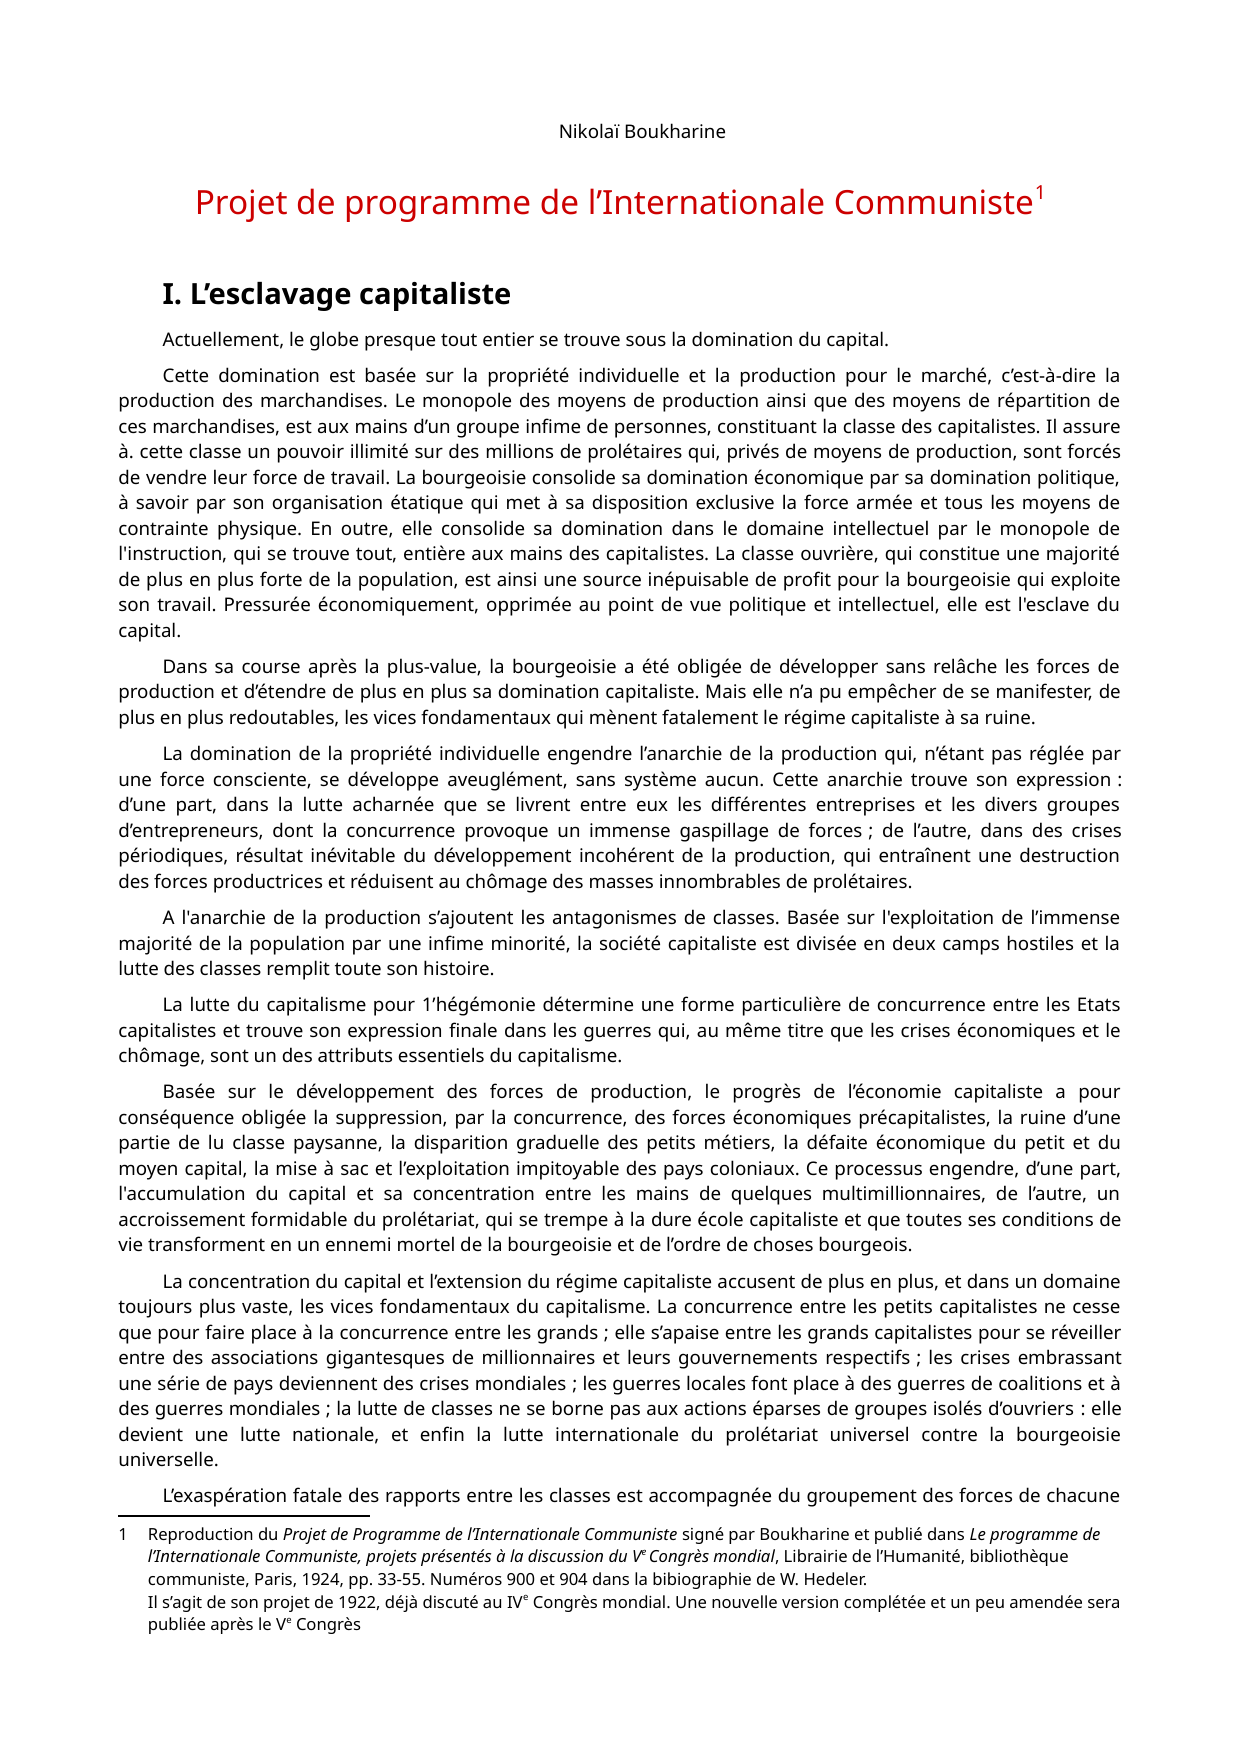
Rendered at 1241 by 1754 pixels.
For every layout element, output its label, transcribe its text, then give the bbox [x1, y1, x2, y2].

text Reproduction du Projet de Programme de l’Internationale Communiste signé par Boukharine et publié dans Le programme de l’Internationale Communiste, projets présentés à la discussion du Ve Congrès mondial, Librairie de l’Humanité, bibliothèque communiste, Paris, 1924, pp. 33-55. Numéros 900 et 904 dans la bibiographie de W. Hedeler. Il s’agit de son projet de 1922, déjà discuté au IVe Congrès mondial. Une nouvelle version complétée et un peu amendée sera publiée après le Ve Congrès [118, 1522, 1122, 1636]
text L’exaspération fatale des rapports entre les classes est accompagnée du groupement des forces de chacune [118, 1483, 1122, 1508]
text A l'anarchie de la production s’ajoutent les antagonismes de classes. Basée sur l'exploitation de l’immense majorité de la population par une infime minorité, la société capitaliste est divisée en deux camps hostiles et la lutte des classes remplit toute son histoire. [118, 904, 1122, 981]
text Cette domination est basée sur la propriété individuelle et la production pour le marché, c’est-à-dire la production des marchandises. Le monopole des moyens de production ainsi que des moyens de répartition de ces marchandises, est aux mains d’un groupe infime de personnes, constituant la classe des capitalistes. Il assure à. cette classe un pouvoir illimité sur des millions de prolétaires qui, privés de moyens de production, sont forcés de vendre leur force de travail. La bourgeoisie consolide sa domination économique par sa domination politique, à savoir par son organisation étatique qui met à sa disposition exclusive la force armée et tous les moyens de contrainte physique. En outre, elle consolide sa domination dans le domaine intellectuel par le monopole de l'instruction, qui se trouve tout, entière aux mains des capitalistes. La classe ouvrière, qui constitue une majorité de plus en plus forte de la population, est ainsi une source inépuisable de profit pour la bourgeoisie qui exploite son travail. Pressurée économiquement, opprimée au point de vue politique et intellectuel, elle est l'esclave du capital. [118, 362, 1122, 643]
text Basée sur le développement des forces de production, le progrès de l’économie capitaliste a pour conséquence obligée la suppression, par la concurrence, des forces économiques précapitalistes, la ruine d’une partie de lu classe paysanne, la disparition graduelle des petits métiers, la défaite économique du petit et du moyen capital, la mise à sac et l’exploitation impitoyable des pays coloniaux. Ce processus engendre, d’une part, l'accumulation du capital et sa concentration entre les mains de quelques multimillionnaires, de l’autre, un accroissement formidable du prolétariat, qui se trempe à la dure école capitaliste et que toutes ses conditions de vie transforment en un ennemi mortel de la bourgeoisie et de l’ordre de choses bourgeois. [118, 1079, 1122, 1257]
text La domination de la propriété individuelle engendre l’anarchie de la production qui, n’étant pas réglée par une force consciente, se développe aveuglément, sans système aucun. Cette anarchie trouve son expression : d’une part, dans la lutte acharnée que se livrent entre eux les différentes entreprises et les divers groupes d’entrepreneurs, dont la concurrence provoque un immense gaspillage de forces ; de l’autre, dans des crises périodiques, résultat inévitable du développement incohérent de la production, qui entraînent une destruction des forces productrices et réduisent au chômage des masses innombrables de prolétaires. [118, 741, 1122, 894]
text La concentration du capital et l’extension du régime capitaliste accusent de plus en plus, et dans un domaine toujours plus vaste, les vices fondamentaux du capitalisme. La concurrence entre les petits capitalistes ne cesse que pour faire place à la concurrence entre les grands ; elle s’apaise entre les grands capitalistes pour se réveiller entre des associations gigantesques de millionnaires et leurs gouvernements respectifs ; les crises embrassant une série de pays deviennent des crises mondiales ; les guerres locales font place à des guerres de coalitions et à des guerres mondiales ; la lutte de classes ne se borne pas aux actions éparses de groupes isolés d’ouvriers : elle devient une lutte nationale, et enfin la lutte internationale du prolétariat universel contre la bourgeoisie universelle. [118, 1268, 1122, 1472]
text Nikolaï Boukharine [118, 118, 1122, 144]
subtitle Projet de programme de l’Internationale Communiste [118, 179, 1122, 224]
text Dans sa course après la plus-value, la bourgeoisie a été obligée de développer sans relâche les forces de production et d’étendre de plus en plus sa domination capitaliste. Mais elle n’a pu empêcher de se manifester, de plus en plus redoutables, les vices fondamentaux qui mènent fatalement le régime capitaliste à sa ruine. [118, 653, 1122, 730]
text La lutte du capitalisme pour 1’hégémonie détermine une forme particulière de concurrence entre les Etats capitalistes et trouve son expression finale dans les guerres qui, au même titre que les crises économiques et le chômage, sont un des attributs essentiels du capitalisme. [118, 991, 1122, 1068]
text Actuellement, le globe presque tout entier se trouve sous la domination du capital. [118, 326, 1122, 351]
subtitle I. L’esclavage capitaliste [118, 274, 1122, 313]
